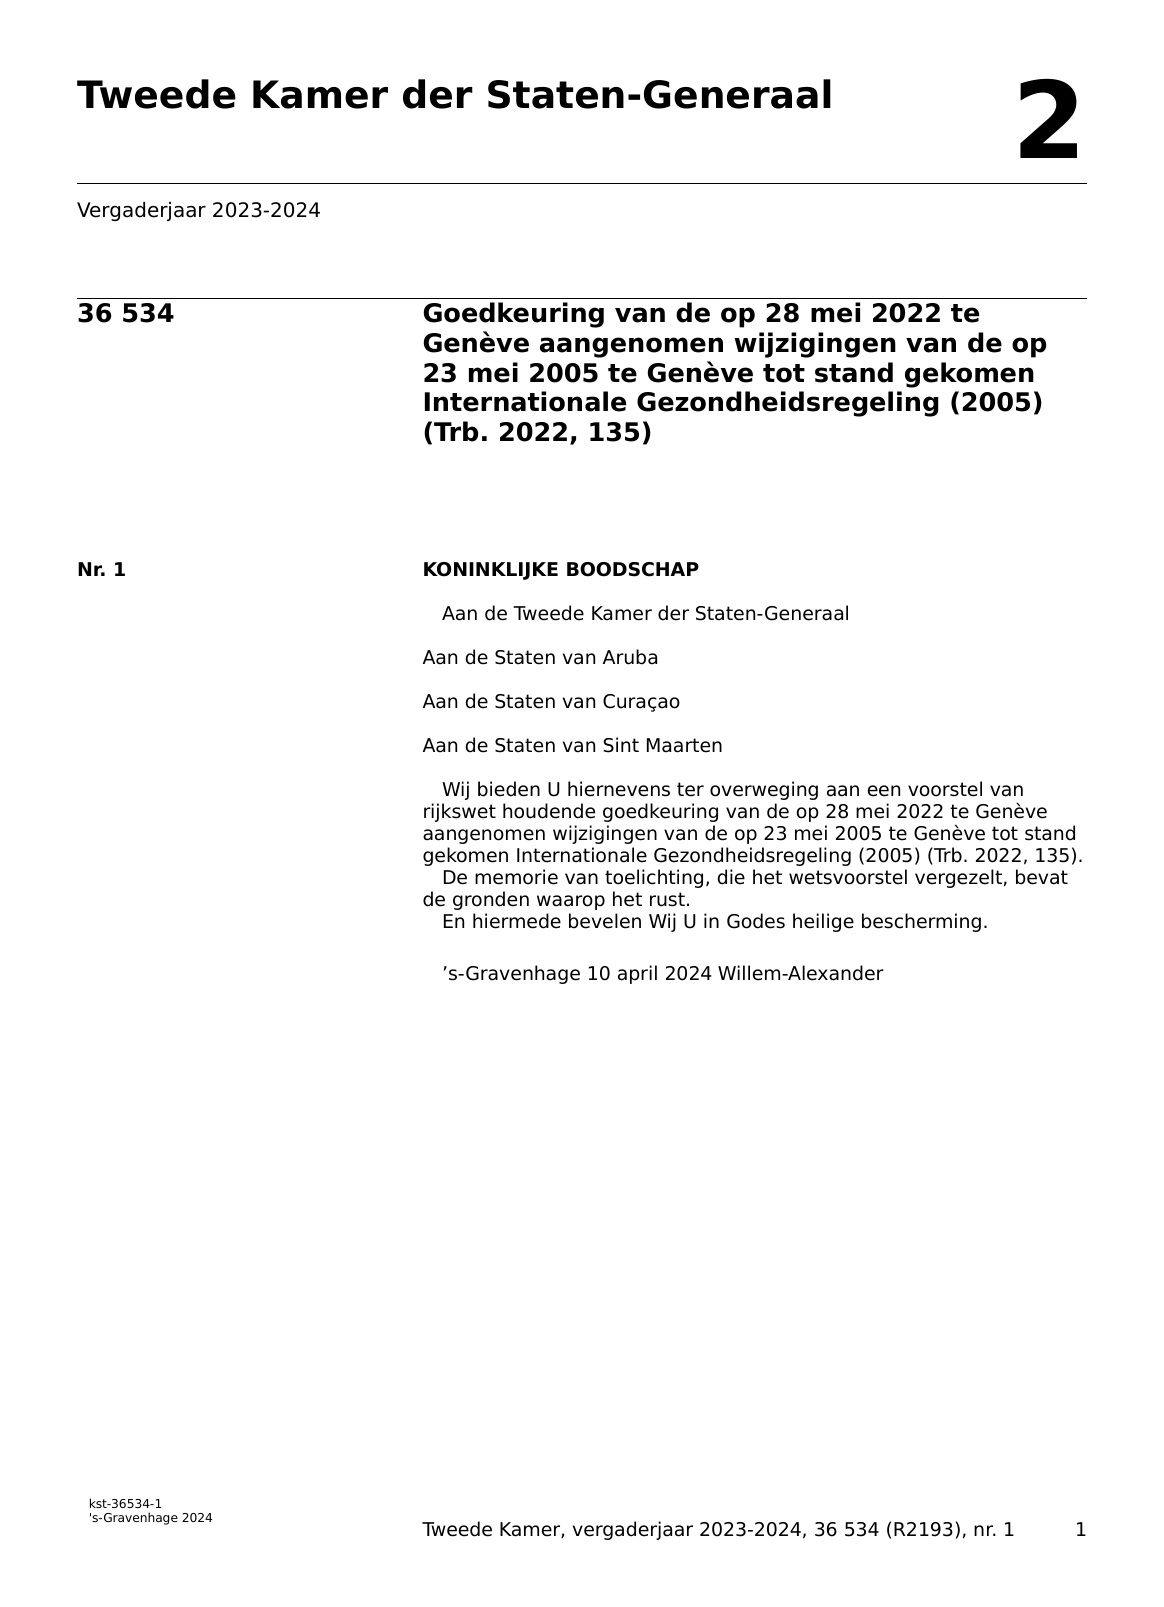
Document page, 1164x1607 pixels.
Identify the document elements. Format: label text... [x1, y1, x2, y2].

text Wij bieden U hiernevens ter overweging aan een voorstel van rijkswet houdende goedkeuring van de op 28 mei 2022 te Genève aangenomen wijzigingen van de op 23 mei 2005 te Genève tot stand gekomen Internationale Gezondheidsregeling (2005) (Trb. 2022, 135). [422, 779, 1087, 867]
table_header 2 [886, 59, 1087, 183]
text En hiermede bevelen Wij U in Godes heilige bescherming. [422, 911, 1087, 933]
table_header Tweede Kamer der Staten-Generaal [77, 59, 886, 183]
text Aan de Staten van Sint Maarten [422, 735, 1087, 757]
text 's-Gravenhage 2024 [88, 1511, 323, 1525]
text ’s-Gravenhage 10 april 2024 Willem-Alexander [422, 963, 1087, 985]
text Aan de Staten van Curaçao [422, 691, 1087, 713]
text Aan de Staten van Aruba [422, 647, 1087, 669]
text De memorie van toelichting, die het wetsvoorstel vergezelt, bevat de gronden waarop het rust. [422, 867, 1087, 911]
text kst-36534-1 [88, 1497, 323, 1511]
table_cell Vergaderjaar 2023-2024 [77, 184, 1087, 298]
text Aan de Tweede Kamer der Staten-Generaal [422, 603, 1087, 624]
subtitle 36 534 Goedkeuring van de op 28 mei 2022 te Genève aangenomen wijzigingen van de op 23 mei 2005 te Genève tot stand gekomen Internationale Gezondheidsregeling (2005) (Trb. 2022, 135) [77, 299, 1087, 447]
subtitle Nr. 1 KONINKLIJKE BOODSCHAP [77, 558, 1087, 580]
